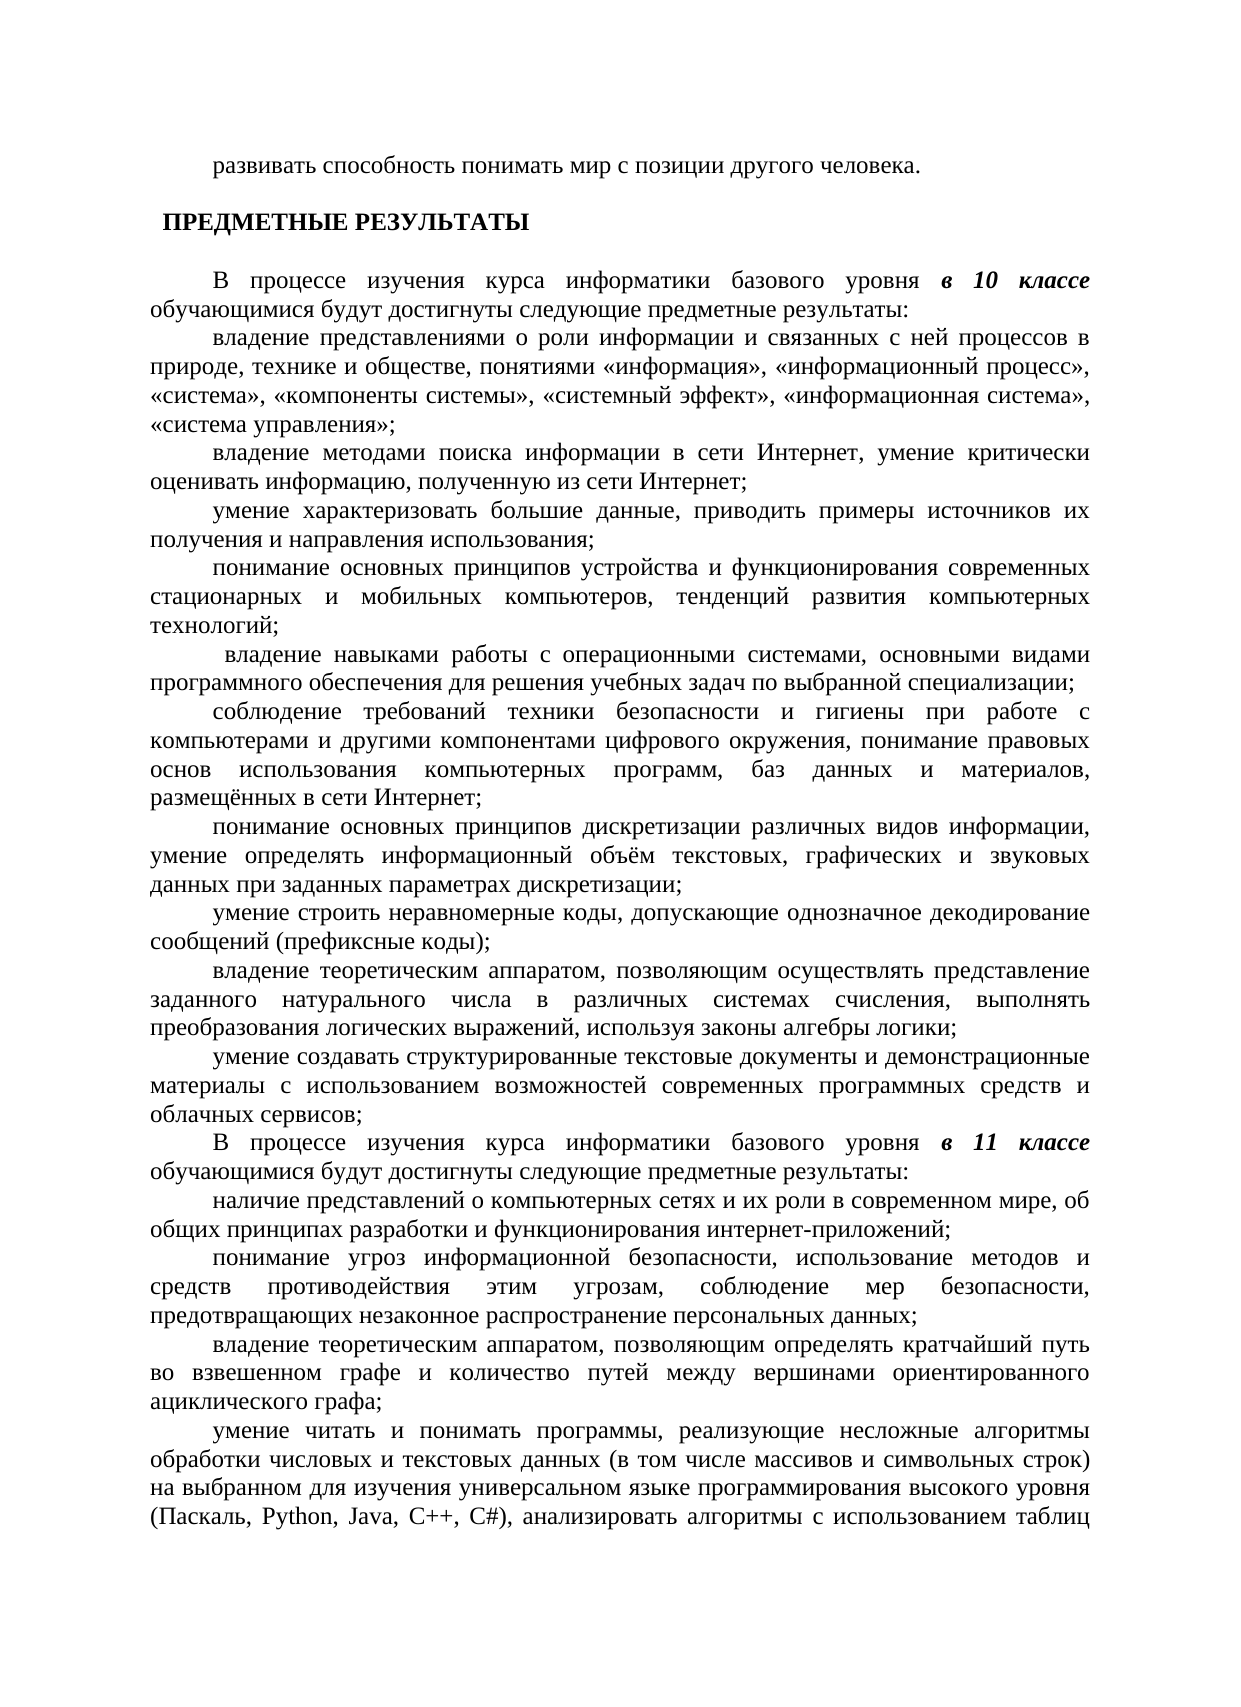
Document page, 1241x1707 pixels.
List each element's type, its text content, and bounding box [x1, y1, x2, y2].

text развивать способность понимать мир с позиции другого человека. [150, 150, 1090, 179]
text В процессе изучения курса информатики базового уровня в 10 классе обучающимися будут достигнуты следующие предметные результаты: [150, 265, 1090, 322]
text владение навыками работы с операционными системами, основными видами программного обеспечения для решения учебных задач по выбранной специализации; [150, 639, 1090, 696]
text понимание основных принципов устройства и функционирования современных стационарных и мобильных компьютеров, тенденций развития компьютерных технологий; [150, 552, 1090, 639]
text владение представлениями о роли информации и связанных с ней процессов в природе, технике и обществе, понятиями «информация», «информационный процесс», «система», «компоненты системы», «системный эффект», «информационная система», «система управления»; [150, 322, 1090, 437]
text соблюдение требований техники безопасности и гигиены при работе с компьютерами и другими компонентами цифрового окружения, понимание правовых основ использования компьютерных программ, баз данных и материалов, размещённых в сети Интернет; [150, 696, 1090, 811]
text В процессе изучения курса информатики базового уровня в 11 классе обучающимися будут достигнуты следующие предметные результаты: [150, 1127, 1090, 1185]
text владение теоретическим аппаратом, позволяющим определять кратчайший путь во взвешенном графе и количество путей между вершинами ориентированного ациклического графа; [150, 1329, 1090, 1415]
text понимание угроз информационной безопасности, использование методов и средств противодействия этим угрозам, соблюдение мер безопасности, предотвращающих незаконное распространение персональных данных; [150, 1242, 1090, 1329]
text умение читать и понимать программы, реализующие несложные алгоритмы обработки числовых и текстовых данных (в том числе массивов и символьных строк) на выбранном для изучения универсальном языке программирования высокого уровня (Паскаль, Python, Java, C++, C#), анализировать алгоритмы с использованием таблиц [150, 1415, 1090, 1530]
text умение строить неравномерные коды, допускающие однозначное декодирование сообщений (префиксные коды); [150, 897, 1090, 955]
text ПРЕДМЕТНЫЕ РЕЗУЛЬТАТЫ [162, 207, 1090, 236]
text понимание основных принципов дискретизации различных видов информации, умение определять информационный объём текстовых, графических и звуковых данных при заданных параметрах дискретизации; [150, 811, 1090, 897]
text владение методами поиска информации в сети Интернет, умение критически оценивать информацию, полученную из сети Интернет; [150, 437, 1090, 495]
text наличие представлений о компьютерных сетях и их роли в современном мире, об общих принципах разработки и функционирования интернет-приложений; [150, 1185, 1090, 1242]
text умение характеризовать большие данные, приводить примеры источников их получения и направления использования; [150, 495, 1090, 552]
text владение теоретическим аппаратом, позволяющим осуществлять представление заданного натурального числа в различных системах счисления, выполнять преобразования логических выражений, используя законы алгебры логики; [150, 955, 1090, 1041]
text умение создавать структурированные текстовые документы и демонстрационные материалы с использованием возможностей современных программных средств и облачных сервисов; [150, 1041, 1090, 1127]
